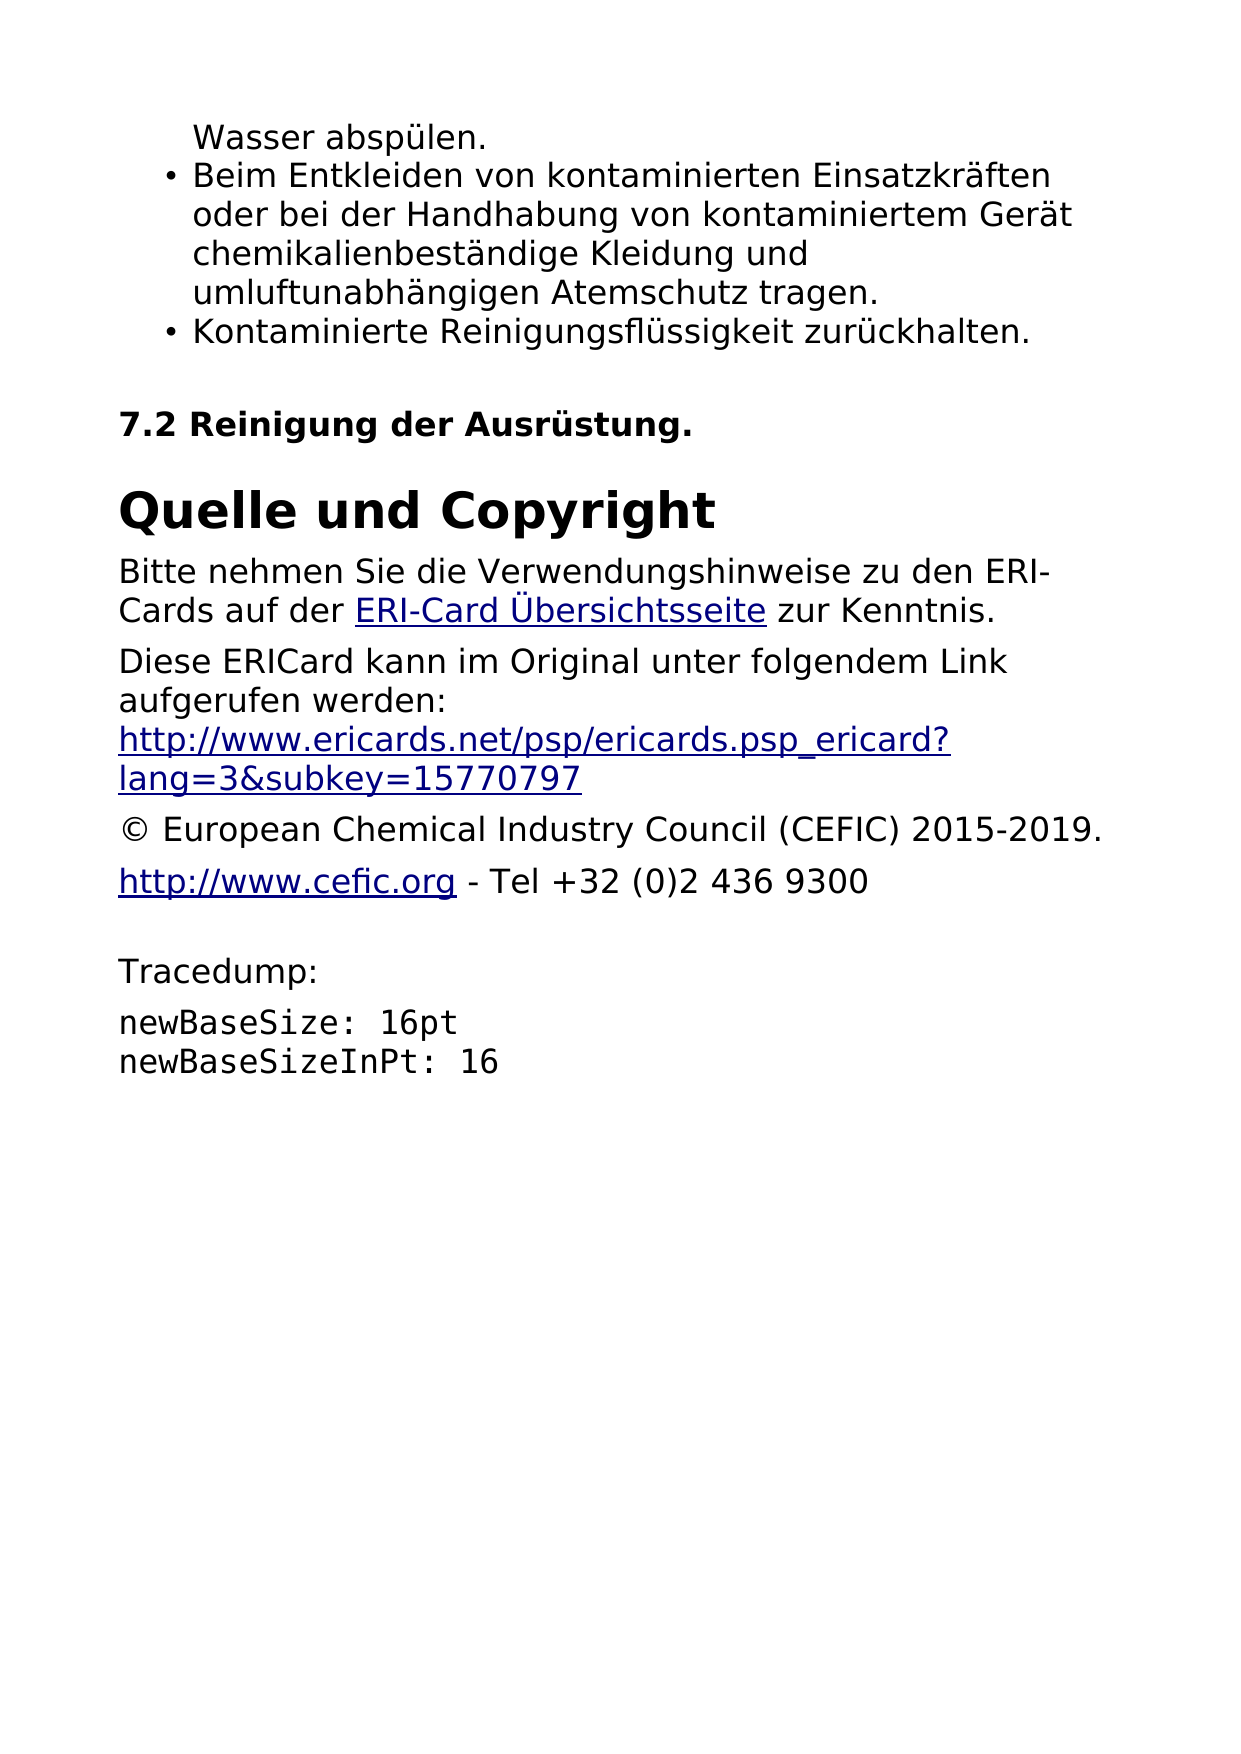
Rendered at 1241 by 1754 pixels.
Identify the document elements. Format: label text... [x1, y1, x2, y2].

list Kontaminierte Reinigungsflüssigkeit zurückhalten. [177, 312, 1122, 351]
text Tracedump: [118, 914, 1122, 991]
text newBaseSize: 16pt newBaseSizeInPt: 16 [118, 1004, 1122, 1082]
text Diese ERICard kann im Original unter folgendem Link aufgerufen werden: http://www.ericards.net/psp/ericards.psp_ericard?lang=3&subkey=15770797 [118, 643, 1122, 798]
text http://www.cefic.org - Tel +32 (0)2 436 9300 [118, 862, 1122, 901]
list Wasser abspülen. [177, 118, 1122, 157]
list Beim Entkleiden von kontaminierten Einsatzkräften oder bei der Handhabung von kontaminiertem Gerät chemikalienbeständige Kleidung und umluftunabhängigen Atemschutz tragen. [177, 157, 1122, 312]
text Bitte nehmen Sie die Verwendungshinweise zu den ERI-Cards auf der ERI-Card Übersichtsseite zur Kenntnis. [118, 553, 1122, 631]
subtitle Quelle und Copyright [118, 482, 1122, 540]
text © European Chemical Industry Council (CEFIC) 2015-2019. [118, 811, 1122, 850]
subtitle 7.2 Reinigung der Ausrüstung. [118, 406, 1122, 444]
